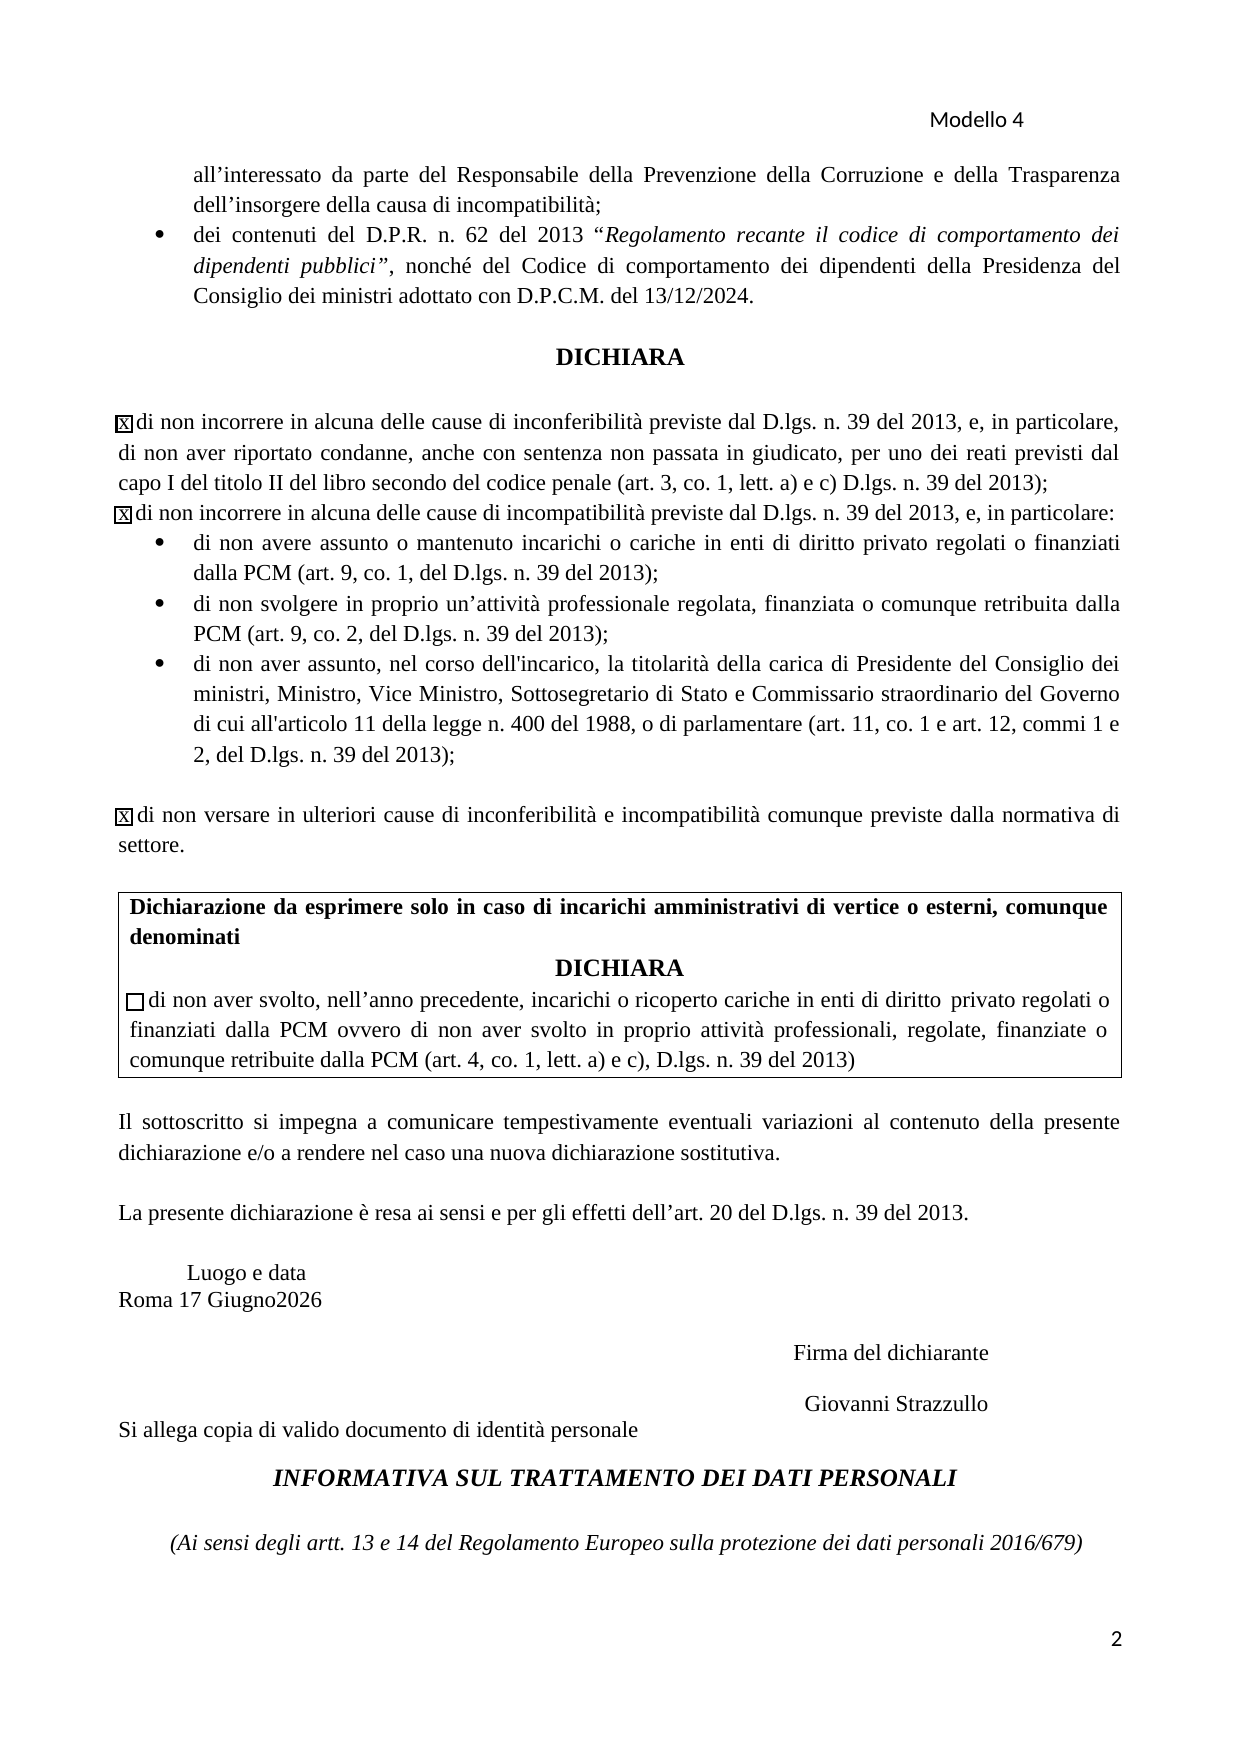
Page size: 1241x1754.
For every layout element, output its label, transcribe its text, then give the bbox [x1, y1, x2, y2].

text Il sottoscritto si impegna a comunicare tempestivamente eventuali variazioni al contenuto della presente dichiarazione e/o a rendere nel caso una nuova dichiarazione sostitutiva. [118, 1108, 1122, 1165]
list dei contenuti del D.P.R. n. 62 del 2013 “Regolamento recante il codice di comportamento dei dipendenti pubblici”, nonché del Codice di comportamento dei dipendenti della Presidenza del Consiglio dei ministri adottato con D.P.C.M. del 13/12/2024. [156, 221, 1122, 308]
text La presente dichiarazione è resa ai sensi e per gli effetti dell’art. 20 del D.lgs. n. 39 del 2013. [118, 1199, 1122, 1225]
text (Ai sensi degli artt. 13 e 14 del Regolamento Europeo sulla protezione dei dati personali 2016/679) [121, 1529, 1122, 1555]
text x di non versare in ulteriori cause di inconferibilità e incompatibilità comunque previste dalla normativa di settore. [118, 801, 1122, 858]
list di non aver assunto, nel corso dell'incarico, la titolarità della carica di Presidente del Consiglio dei ministri, Ministro, Vice Ministro, Sottosegretario di Stato e Commissario straordinario del Governo di cui all'articolo 11 della legge n. 400 del 1988, o di parlamentare (art. 11, co. 1 e art. 12, commi 1 e 2, del D.lgs. n. 39 del 2013); [156, 650, 1122, 767]
text Giovanni Strazzullo [656, 1392, 1122, 1416]
text Si allega copia di valido documento di identità personale [118, 1416, 1110, 1442]
list all’interessato da parte del Responsabile della Prevenzione della Corruzione e della Trasparenza dell’insorgere della causa di incompatibilità; [156, 161, 1122, 218]
text DICHIARA [118, 342, 1122, 371]
list di non avere assunto o mantenuto incarichi o cariche in enti di diritto privato regolati o finanziati dalla PCM (art. 9, co. 1, del D.lgs. n. 39 del 2013); [156, 529, 1122, 586]
text Roma 17 Giugno2026 [118, 1286, 1122, 1312]
text Firma del dichiarante [718, 1338, 1122, 1365]
list di non svolgere in proprio un’attività professionale regolata, finanziata o comunque retribuita dalla PCM (art. 9, co. 2, del D.lgs. n. 39 del 2013); [156, 589, 1122, 646]
text INFORMATIVA SUL TRATTAMENTO DEI DATI PERSONALI [118, 1463, 1114, 1491]
text Luogo e data [118, 1259, 1122, 1286]
text x di non incorrere in alcuna delle cause di incompatibilità previste dal D.lgs. n. 39 del 2013, e, in particolare: [118, 499, 1122, 525]
table_header Dichiarazione da esprimere solo in caso di incarichi amministrativi di vertice o esterni, comunque denominati DICHIARA di non aver svolto, nell’anno precedente, incarichi o ricoperto cariche in enti di diritto privato regolati o finanziati dalla PCM ovvero di non aver svolto in proprio attività professionali, regolate, finanziate o comunque retribuite dalla PCM (art. 4, co. 1, lett. a) e c), D.lgs. n. 39 del 2013) [119, 893, 1121, 1077]
text x di non incorrere in alcuna delle cause di inconferibilità previste dal D.lgs. n. 39 del 2013, e, in particolare, di non aver riportato condanne, anche con sentenza non passata in giudicato, per uno dei reati previsti dal capo I del titolo II del libro secondo del codice penale (art. 3, co. 1, lett. a) e c) D.lgs. n. 39 del 2013); [118, 408, 1122, 495]
